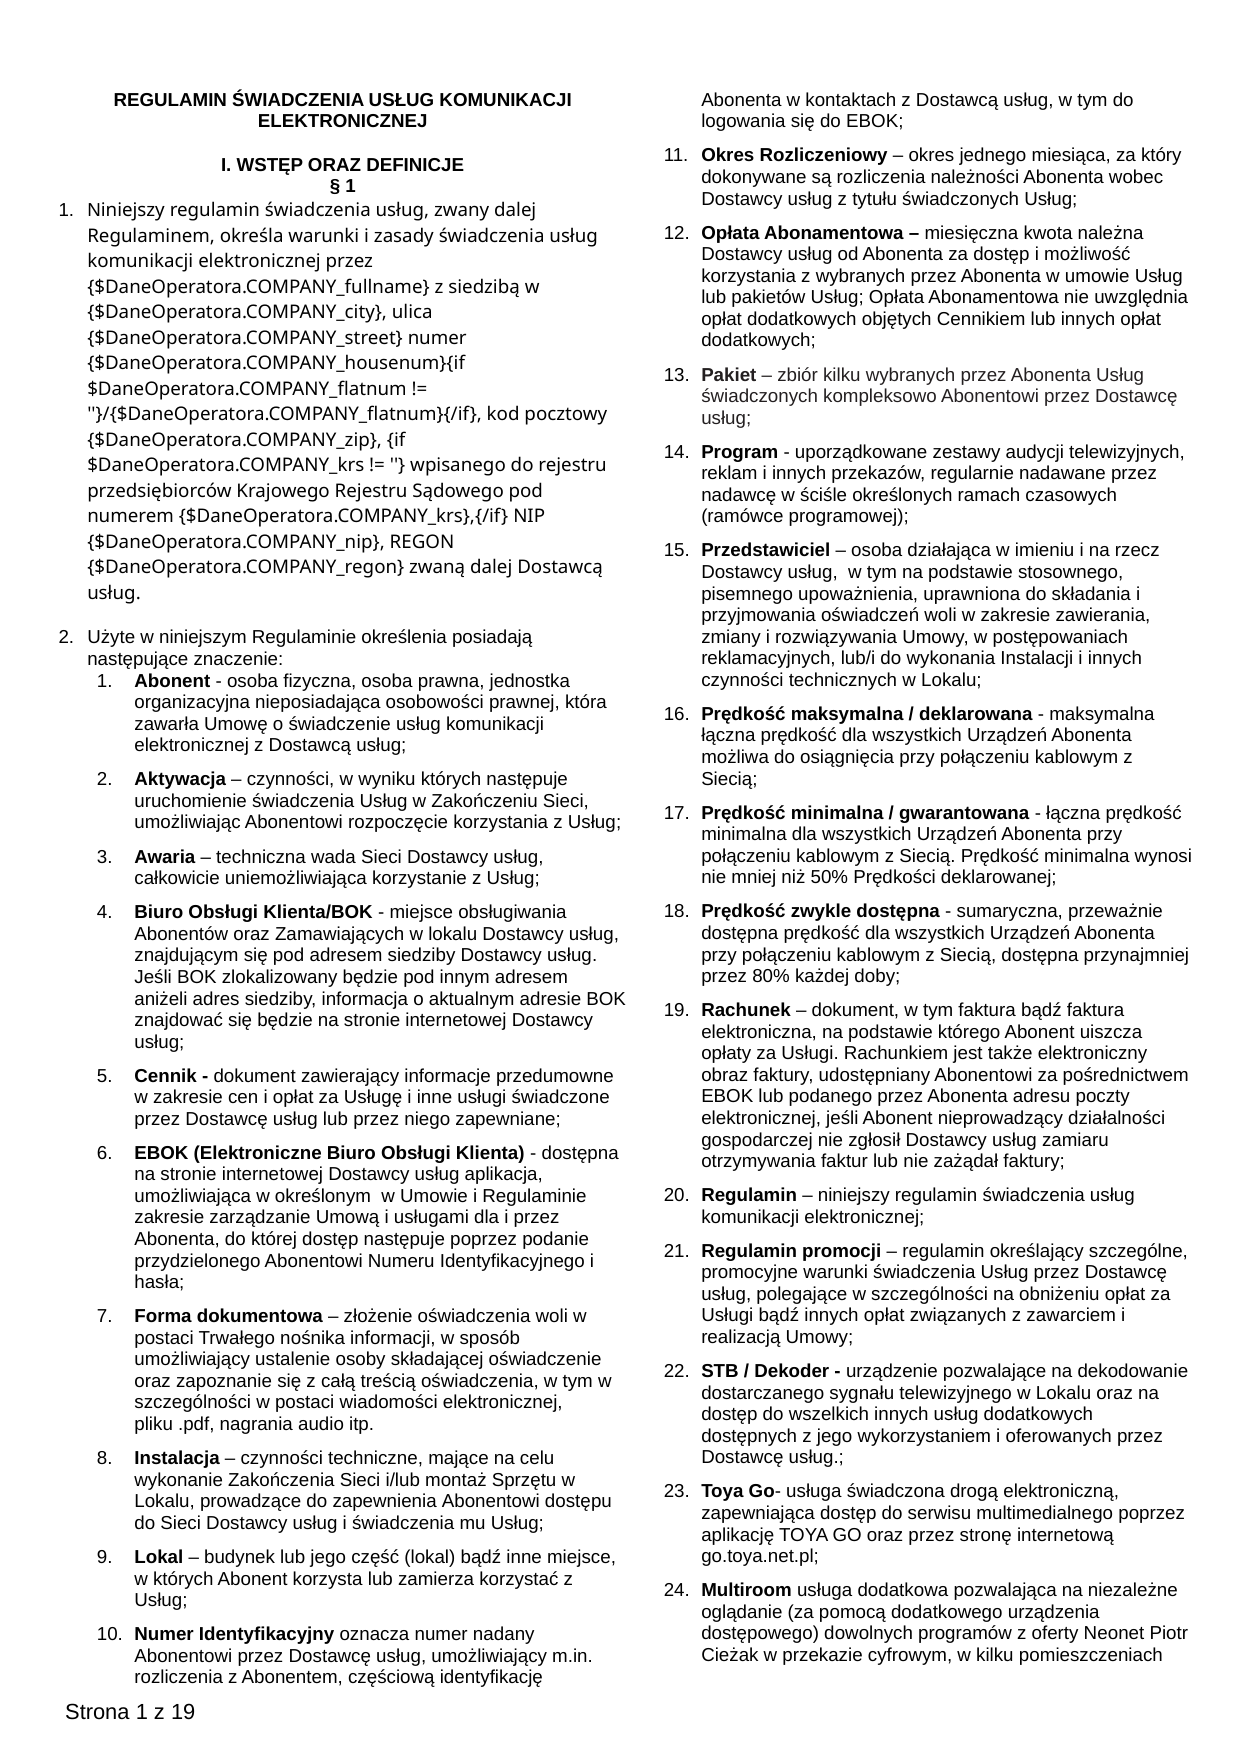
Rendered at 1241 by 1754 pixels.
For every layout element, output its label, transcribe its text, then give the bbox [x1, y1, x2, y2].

list Prędkość maksymalna / deklarowana - maksymalna łączna prędkość dla wszystkich Urządzeń Abonenta możliwa do osiągnięcia przy połączeniu kablowym z Siecią; [663, 703, 1193, 789]
list Rachunek – dokument, w tym faktura bądź faktura elektroniczna, na podstawie którego Abonent uiszcza opłaty za Usługi. Rachunkiem jest także elektroniczny obraz faktury, udostępniany Abonentowi za pośrednictwem EBOK lub podanego przez Abonenta adresu poczty elektronicznej, jeśli Abonent nieprowadzący działalności gospodarczej nie zgłosił Dostawcy usług zamiaru otrzymywania faktur lub nie zażądał faktury; [663, 999, 1193, 1171]
list Prędkość zwykle dostępna - sumaryczna, przeważnie dostępna prędkość dla wszystkich Urządzeń Abonenta przy połączeniu kablowym z Siecią, dostępna przynajmniej przez 80% każdej doby; [663, 900, 1193, 986]
list STB / Dekoder - urządzenie pozwalające na dekodowanie dostarczanego sygnału telewizyjnego w Lokalu oraz na dostęp do wszelkich innych usług dodatkowych dostępnych z jego wykorzystaniem i oferowanych przez Dostawcę usług.; [663, 1360, 1193, 1468]
list Niniejszy regulamin świadczenia usług, zwany dalej [58, 196, 626, 222]
list Biuro Obsługi Klienta/BOK - miejsce obsługiwania Abonentów oraz Zamawiających w lokalu Dostawcy usług, znajdującym się pod adresem siedziby Dostawcy usług. Jeśli BOK zlokalizowany będzie pod innym adresem aniżeli adres siedziby, informacja o aktualnym adresie BOK znajdować się będzie na stronie internetowej Dostawcy usług; [97, 901, 626, 1052]
list Prędkość minimalna / gwarantowana - łączna prędkość minimalna dla wszystkich Urządzeń Abonenta przy połączeniu kablowym z Siecią. Prędkość minimalna wynosi nie mniej niż 50% Prędkości deklarowanej; [663, 801, 1193, 888]
text I. WSTĘP ORAZ DEFINICJE [59, 153, 626, 175]
list Abonent - osoba fizyczna, osoba prawna, jednostka organizacyjna nieposiadająca osobowości prawnej, która zawarła Umowę o świadczenie usług komunikacji elektronicznej z Dostawcą usług; [97, 669, 626, 756]
list Abonenta w kontaktach z Dostawcą usług, w tym do logowania się do EBOK; [663, 89, 1193, 132]
text § 1 [59, 175, 626, 196]
list Użyte w niniejszym Regulaminie określenia posiadają następujące znaczenie: [58, 626, 626, 669]
list Awaria – techniczna wada Sieci Dostawcy usług, całkowicie uniemożliwiająca korzystanie z Usług; [97, 845, 626, 888]
list Forma dokumentowa – złożenie oświadczenia woli w postaci Trwałego nośnika informacji, w sposób umożliwiający ustalenie osoby składającej oświadczenie oraz zapoznanie się z całą treścią oświadczenia, w tym w szczególności w postaci wiadomości elektronicznej, pliku .pdf, nagrania audio itp. [97, 1305, 626, 1434]
list Przedstawiciel – osoba działająca w imieniu i na rzecz Dostawcy usług, w tym na podstawie stosownego, pisemnego upoważnienia, uprawniona do składania i przyjmowania oświadczeń woli w zakresie zawierania, zmiany i rozwiązywania Umowy, w postępowaniach reklamacyjnych, lub/i do wykonania Instalacji i innych czynności technicznych w Lokalu; [663, 539, 1193, 690]
list Okres Rozliczeniowy – okres jednego miesiąca, za który dokonywane są rozliczenia należności Abonenta wobec Dostawcy usług z tytułu świadczonych Usług; [663, 144, 1193, 209]
list Toya Go- usługa świadczona drogą elektroniczną, zapewniająca dostęp do serwisu multimedialnego poprzez aplikację TOYA GO oraz przez stronę internetową go.toya.net.pl; [663, 1480, 1193, 1566]
list Regulamin promocji – regulamin określający szczególne, promocyjne warunki świadczenia Usług przez Dostawcę usług, polegające w szczególności na obniżeniu opłat za Usługi bądź innych opłat związanych z zawarciem i realizacją Umowy; [663, 1239, 1193, 1347]
list Program - uporządkowane zestawy audycji telewizyjnych, reklam i innych przekazów, regularnie nadawane przez nadawcę w ściśle określonych ramach czasowych (ramówce programowej); [663, 441, 1193, 527]
list Opłata Abonamentowa – miesięczna kwota należna Dostawcy usług od Abonenta za dostęp i możliwość korzystania z wybranych przez Abonenta w umowie Usług lub pakietów Usług; Opłata Abonamentowa nie uwzględnia opłat dodatkowych objętych Cennikiem lub innych opłat dodatkowych; [663, 221, 1193, 351]
list Cennik - dokument zawierający informacje przedumowne w zakresie cen i opłat za Usługę i inne usługi świadczone przez Dostawcę usług lub przez niego zapewniane; [97, 1064, 626, 1129]
list EBOK (Elektroniczne Biuro Obsługi Klienta) - dostępna na stronie internetowej Dostawcy usług aplikacja, umożliwiająca w określonym w Umowie i Regulaminie zakresie zarządzanie Umową i usługami dla i przez Abonenta, do której dostęp następuje poprzez podanie przydzielonego Abonentowi Numeru Identyfikacyjnego i hasła; [97, 1142, 626, 1293]
text REGULAMIN ŚWIADCZENIA USŁUG KOMUNIKACJI ELEKTRONICZNEJ [59, 89, 626, 132]
list Lokal – budynek lub jego część (lokal) bądź inne miejsce, w których Abonent korzysta lub zamierza korzystać z Usług; [97, 1546, 626, 1610]
list Instalacja – czynności techniczne, mające na celu wykonanie Zakończenia Sieci i/lub montaż Sprzętu w Lokalu, prowadzące do zapewnienia Abonentowi dostępu do Sieci Dostawcy usług i świadczenia mu Usług; [97, 1447, 626, 1533]
list Regulamin – niniejszy regulamin świadczenia usług komunikacji elektronicznej; [663, 1184, 1193, 1227]
list Aktywacja – czynności, w wyniku których następuje uruchomienie świadczenia Usług w Zakończeniu Sieci, umożliwiając Abonentowi rozpoczęcie korzystania z Usług; [97, 768, 626, 833]
list Multiroom usługa dodatkowa pozwalająca na niezależne oglądanie (za pomocą dodatkowego urządzenia dostępowego) dowolnych programów z oferty Neonet Piotr Cieżak w przekazie cyfrowym, w kilku pomieszczeniach [663, 1579, 1193, 1665]
list Numer Identyfikacyjny oznacza numer nadany Abonentowi przez Dostawcę usług, umożliwiający m.in. rozliczenia z Abonentem, częściową identyfikację [97, 1623, 626, 1688]
list Regulaminem, określa warunki i zasady świadczenia usług komunikacji elektronicznej przez {$DaneOperatora.COMPANY_fullname} z siedzibą w {$DaneOperatora.COMPANY_city}, ulica {$DaneOperatora.COMPANY_street} numer {$DaneOperatora.COMPANY_housenum}{if $DaneOperatora.COMPANY_flatnum != ''}/{$DaneOperatora.COMPANY_flatnum}{/if}, kod pocztowy {$DaneOperatora.COMPANY_zip}, {if $DaneOperatora.COMPANY_krs != ''} wpisanego do rejestru przedsiębiorców Krajowego Rejestru Sądowego pod numerem {$DaneOperatora.COMPANY_krs},{/if} NIP {$DaneOperatora.COMPANY_nip}, REGON {$DaneOperatora.COMPANY_regon} zwaną dalej Dostawcą usług. [58, 222, 626, 605]
list Pakiet – zbiór kilku wybranych przez Abonenta Usług świadczonych kompleksowo Abonentowi przez Dostawcę usług; [663, 363, 1193, 428]
